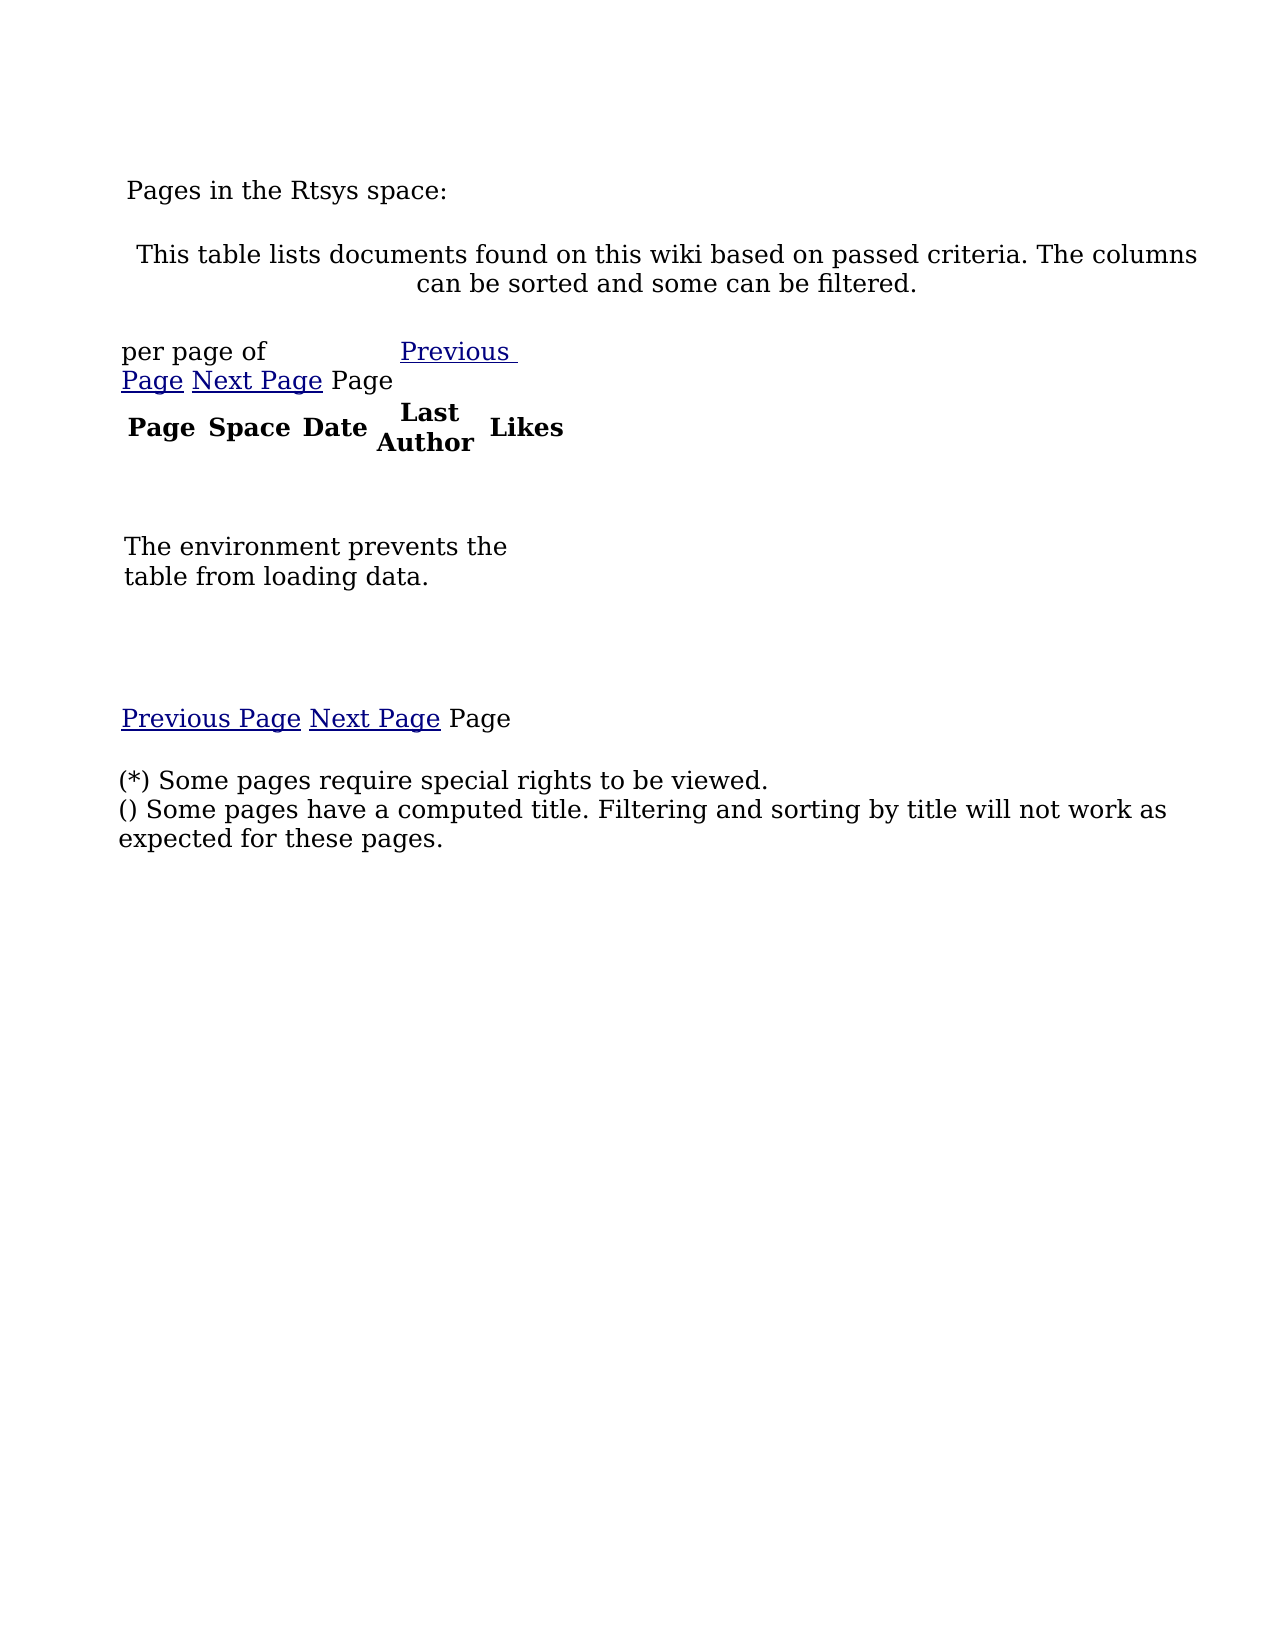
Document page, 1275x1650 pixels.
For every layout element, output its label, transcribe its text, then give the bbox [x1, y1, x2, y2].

table_header Likes [486, 395, 576, 489]
table_cell The environment prevents the table from loading data. [121, 530, 576, 594]
table_header Space [202, 395, 297, 489]
table_header Last Author [373, 395, 486, 489]
table_cell [202, 489, 297, 529]
table_header Date [297, 395, 373, 489]
text This table lists documents found on this wiki based on passed criteria. The columns can be sorted and some can be filtered. [118, 240, 1216, 298]
table_cell [121, 489, 202, 529]
table_header per page of Previous Page Next Page Page [118, 298, 579, 661]
table_cell [121, 594, 576, 658]
table_cell [486, 489, 576, 529]
table_cell Previous Page Next Page Page [118, 701, 579, 766]
text Pages in the Rtsys space: [118, 176, 1216, 206]
text () Some pages have a computed title. Filtering and sorting by title will not work as expected for these pages. [118, 795, 1216, 853]
table_cell [297, 489, 373, 529]
table_header Page [121, 395, 202, 489]
table_cell [373, 489, 486, 529]
text (*) Some pages require special rights to be viewed. [118, 766, 1216, 795]
table_cell [118, 661, 579, 701]
